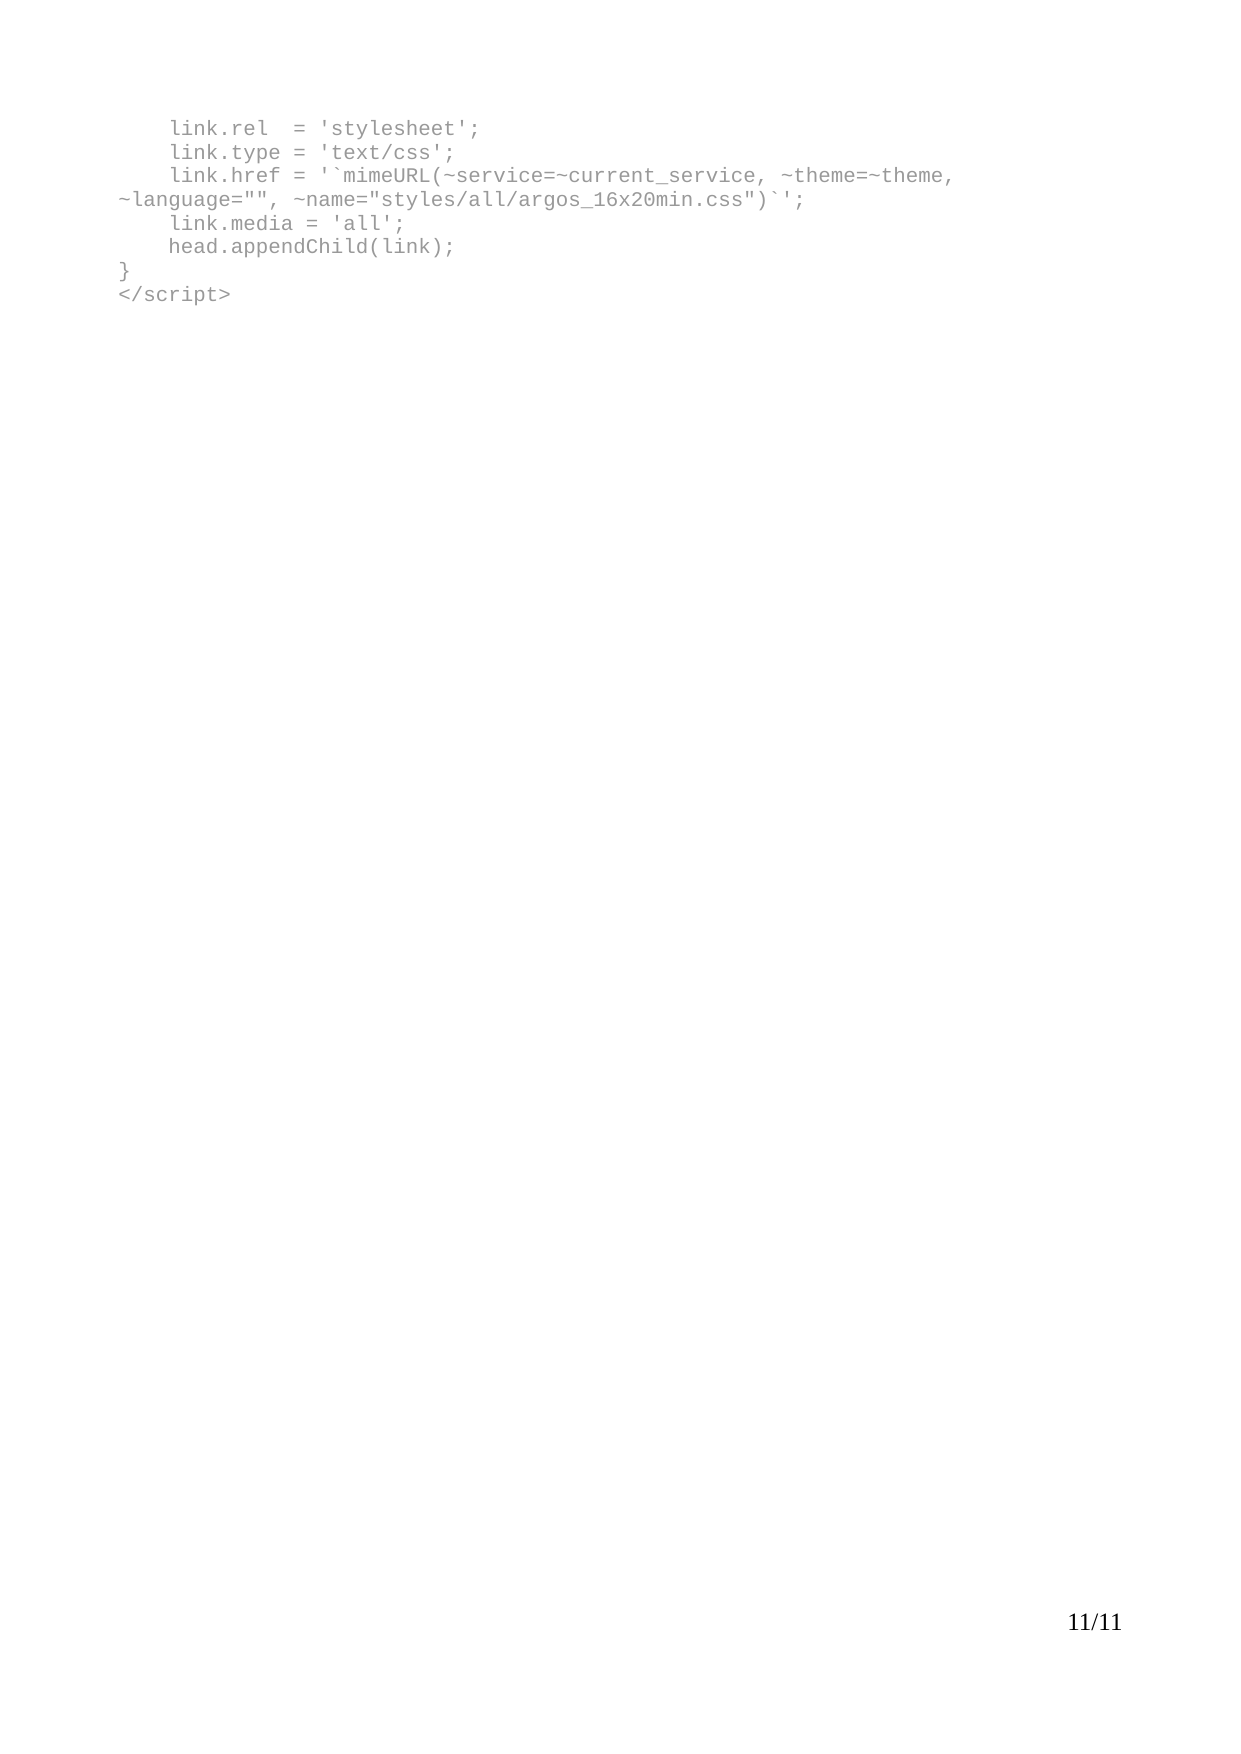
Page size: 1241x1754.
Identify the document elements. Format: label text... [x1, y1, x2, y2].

text link.type = 'text/css'; [118, 142, 1122, 165]
text head.appendChild(link); [118, 236, 1122, 260]
text link.media = 'all'; [118, 213, 1122, 236]
text } [118, 260, 1122, 284]
text link.href = '`mimeURL(~service=~current_service, ~theme=~theme, ~language="", ~name="styles/all/argos_16x20min.css")`'; [118, 165, 1122, 213]
text </script> [118, 284, 1122, 307]
text link.rel = 'stylesheet'; [118, 118, 1122, 142]
